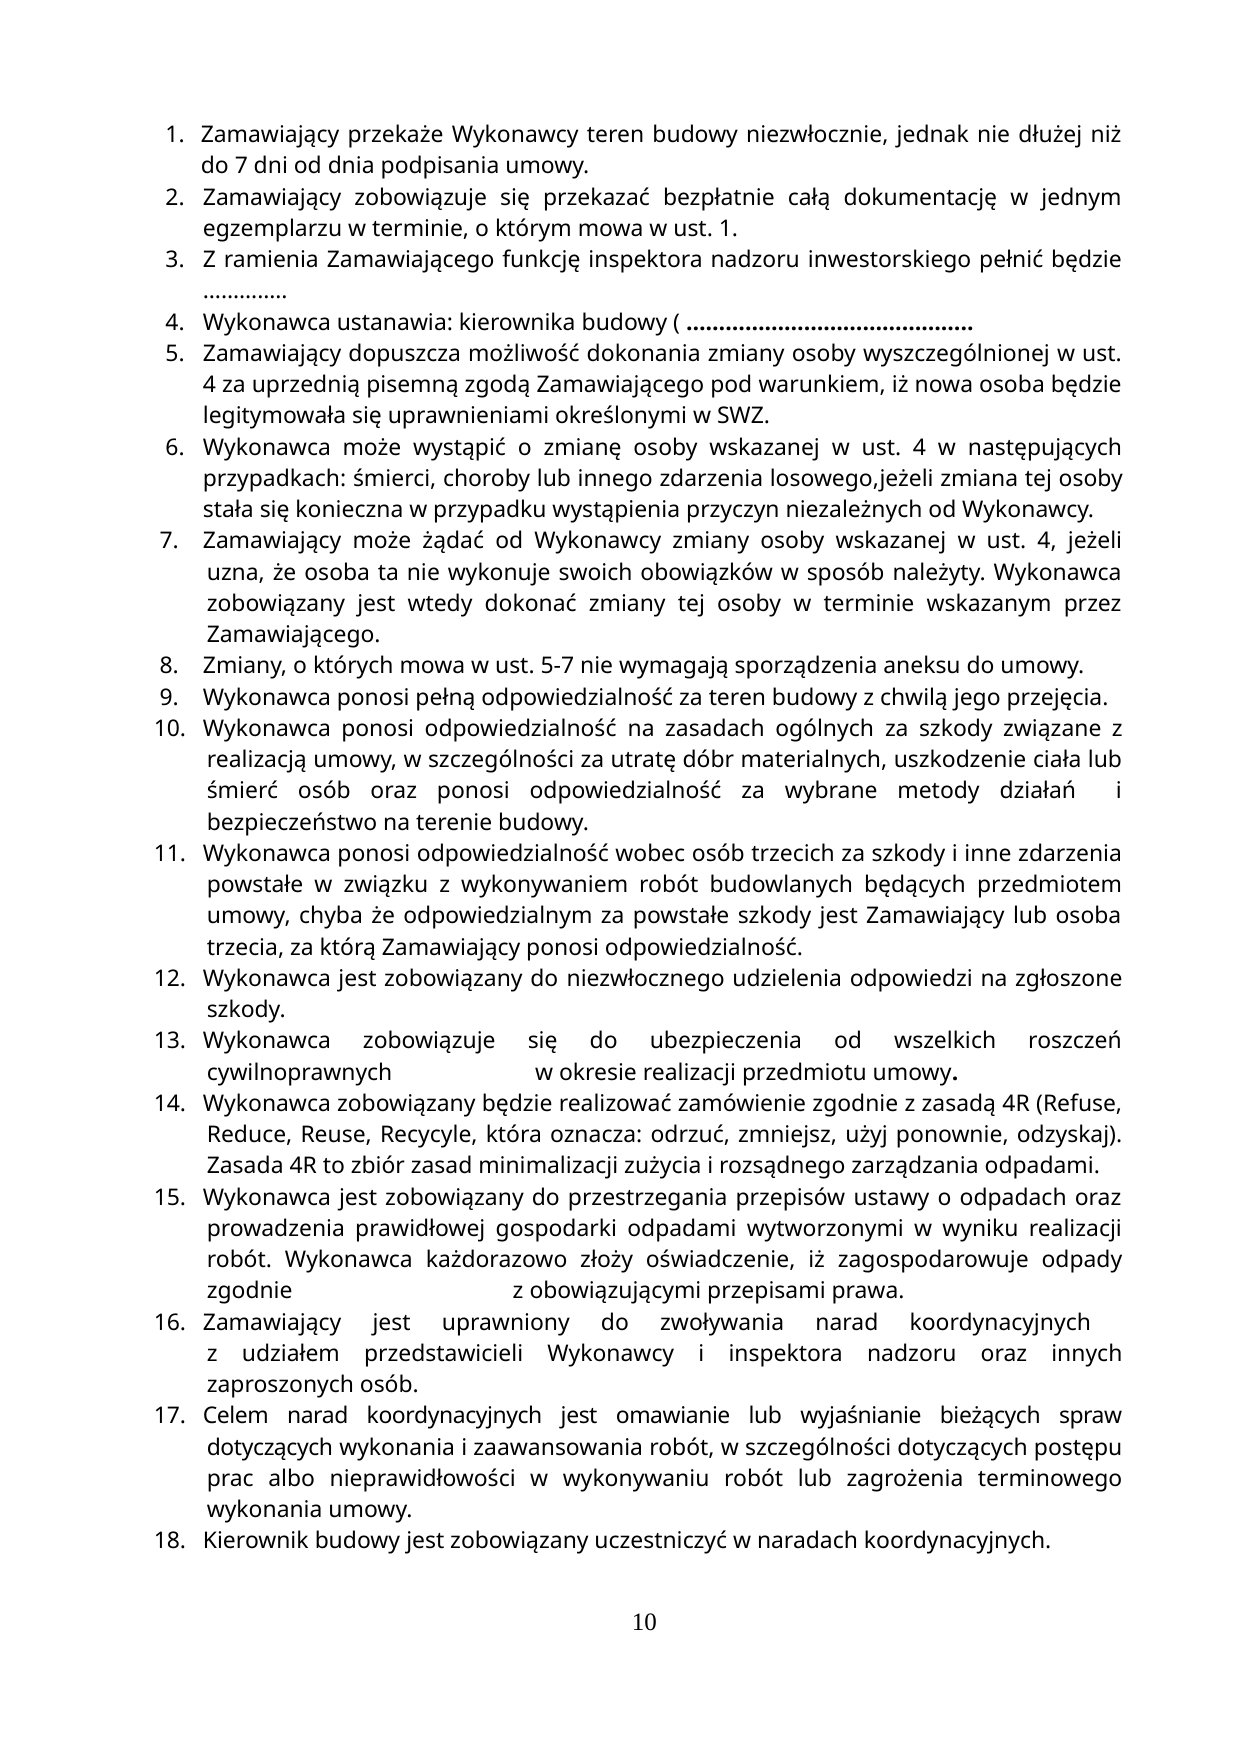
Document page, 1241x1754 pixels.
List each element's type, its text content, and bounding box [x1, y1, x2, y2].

list Wykonawca zobowiązany będzie realizować zamówienie zgodnie z zasadą 4R (Refuse, Reduce, Reuse, Recycyle, która oznacza: odrzuć, zmniejsz, użyj ponownie, odzyskaj). Zasada 4R to zbiór zasad minimalizacji zużycia i rozsądnego zarządzania odpadami. [153, 1087, 1123, 1181]
list Celem narad koordynacyjnych jest omawianie lub wyjaśnianie bieżących spraw dotyczących wykonania i zaawansowania robót, w szczególności dotyczących postępu prac albo nieprawidłowości w wykonywaniu robót lub zagrożenia terminowego wykonania umowy. [153, 1399, 1123, 1524]
list Zamawiający jest uprawniony do zwoływania narad koordynacyjnych z udziałem przedstawicieli Wykonawcy i inspektora nadzoru oraz innych zaproszonych osób. [153, 1306, 1123, 1399]
list Zamawiający może żądać od Wykonawcy zmiany osoby wskazanej w ust. 4, jeżeli uzna, że osoba ta nie wykonuje swoich obowiązków w sposób należyty. Wykonawca zobowiązany jest wtedy dokonać zmiany tej osoby w terminie wskazanym przez Zamawiającego. [159, 524, 1123, 649]
list Wykonawca może wystąpić o zmianę osoby wskazanej w ust. 4 w następujących przypadkach: śmierci, choroby lub innego zdarzenia losowego,jeżeli zmiana tej osoby stała się konieczna w przypadku wystąpienia przyczyn niezależnych od Wykonawcy. [165, 431, 1123, 524]
list Wykonawca jest zobowiązany do przestrzegania przepisów ustawy o odpadach oraz prowadzenia prawidłowej gospodarki odpadami wytworzonymi w wyniku realizacji robót. Wykonawca każdorazowo złoży oświadczenie, iż zagospodarowuje odpady zgodnie z obowiązującymi przepisami prawa. [153, 1181, 1123, 1306]
list Zamawiający dopuszcza możliwość dokonania zmiany osoby wyszczególnionej w ust. 4 za uprzednią pisemną zgodą Zamawiającego pod warunkiem, iż nowa osoba będzie legitymowała się uprawnieniami określonymi w SWZ. [165, 337, 1123, 431]
list Z ramienia Zamawiającego funkcję inspektora nadzoru inwestorskiego pełnić będzie ………….. [165, 243, 1123, 306]
list Zamawiający przekaże Wykonawcy teren budowy niezwłocznie, jednak nie dłużej niż do 7 dni od dnia podpisania umowy. [165, 118, 1123, 181]
list Zmiany, o których mowa w ust. 5-7 nie wymagają sporządzenia aneksu do umowy. [159, 649, 1123, 681]
list Kierownik budowy jest zobowiązany uczestniczyć w naradach koordynacyjnych. [153, 1524, 1123, 1556]
list Zamawiający zobowiązuje się przekazać bezpłatnie całą dokumentację w jednym egzemplarzu w terminie, o którym mowa w ust. 1. [165, 181, 1123, 243]
list Wykonawca zobowiązuje się do ubezpieczenia od wszelkich roszczeń cywilnoprawnych w okresie realizacji przedmiotu umowy. [153, 1024, 1123, 1087]
list Wykonawca ponosi odpowiedzialność na zasadach ogólnych za szkody związane z realizacją umowy, w szczególności za utratę dóbr materialnych, uszkodzenie ciała lub śmierć osób oraz ponosi odpowiedzialność za wybrane metody działań i bezpieczeństwo na terenie budowy. [153, 712, 1123, 837]
list Wykonawca jest zobowiązany do niezwłocznego udzielenia odpowiedzi na zgłoszone szkody. [153, 962, 1123, 1024]
list Wykonawca ustanawia: kierownika budowy ( …………………………………….. [165, 306, 1123, 337]
list Wykonawca ponosi odpowiedzialność wobec osób trzecich za szkody i inne zdarzenia powstałe w związku z wykonywaniem robót budowlanych będących przedmiotem umowy, chyba że odpowiedzialnym za powstałe szkody jest Zamawiający lub osoba trzecia, za którą Zamawiający ponosi odpowiedzialność. [153, 837, 1123, 962]
list Wykonawca ponosi pełną odpowiedzialność za teren budowy z chwilą jego przejęcia. [159, 681, 1123, 712]
